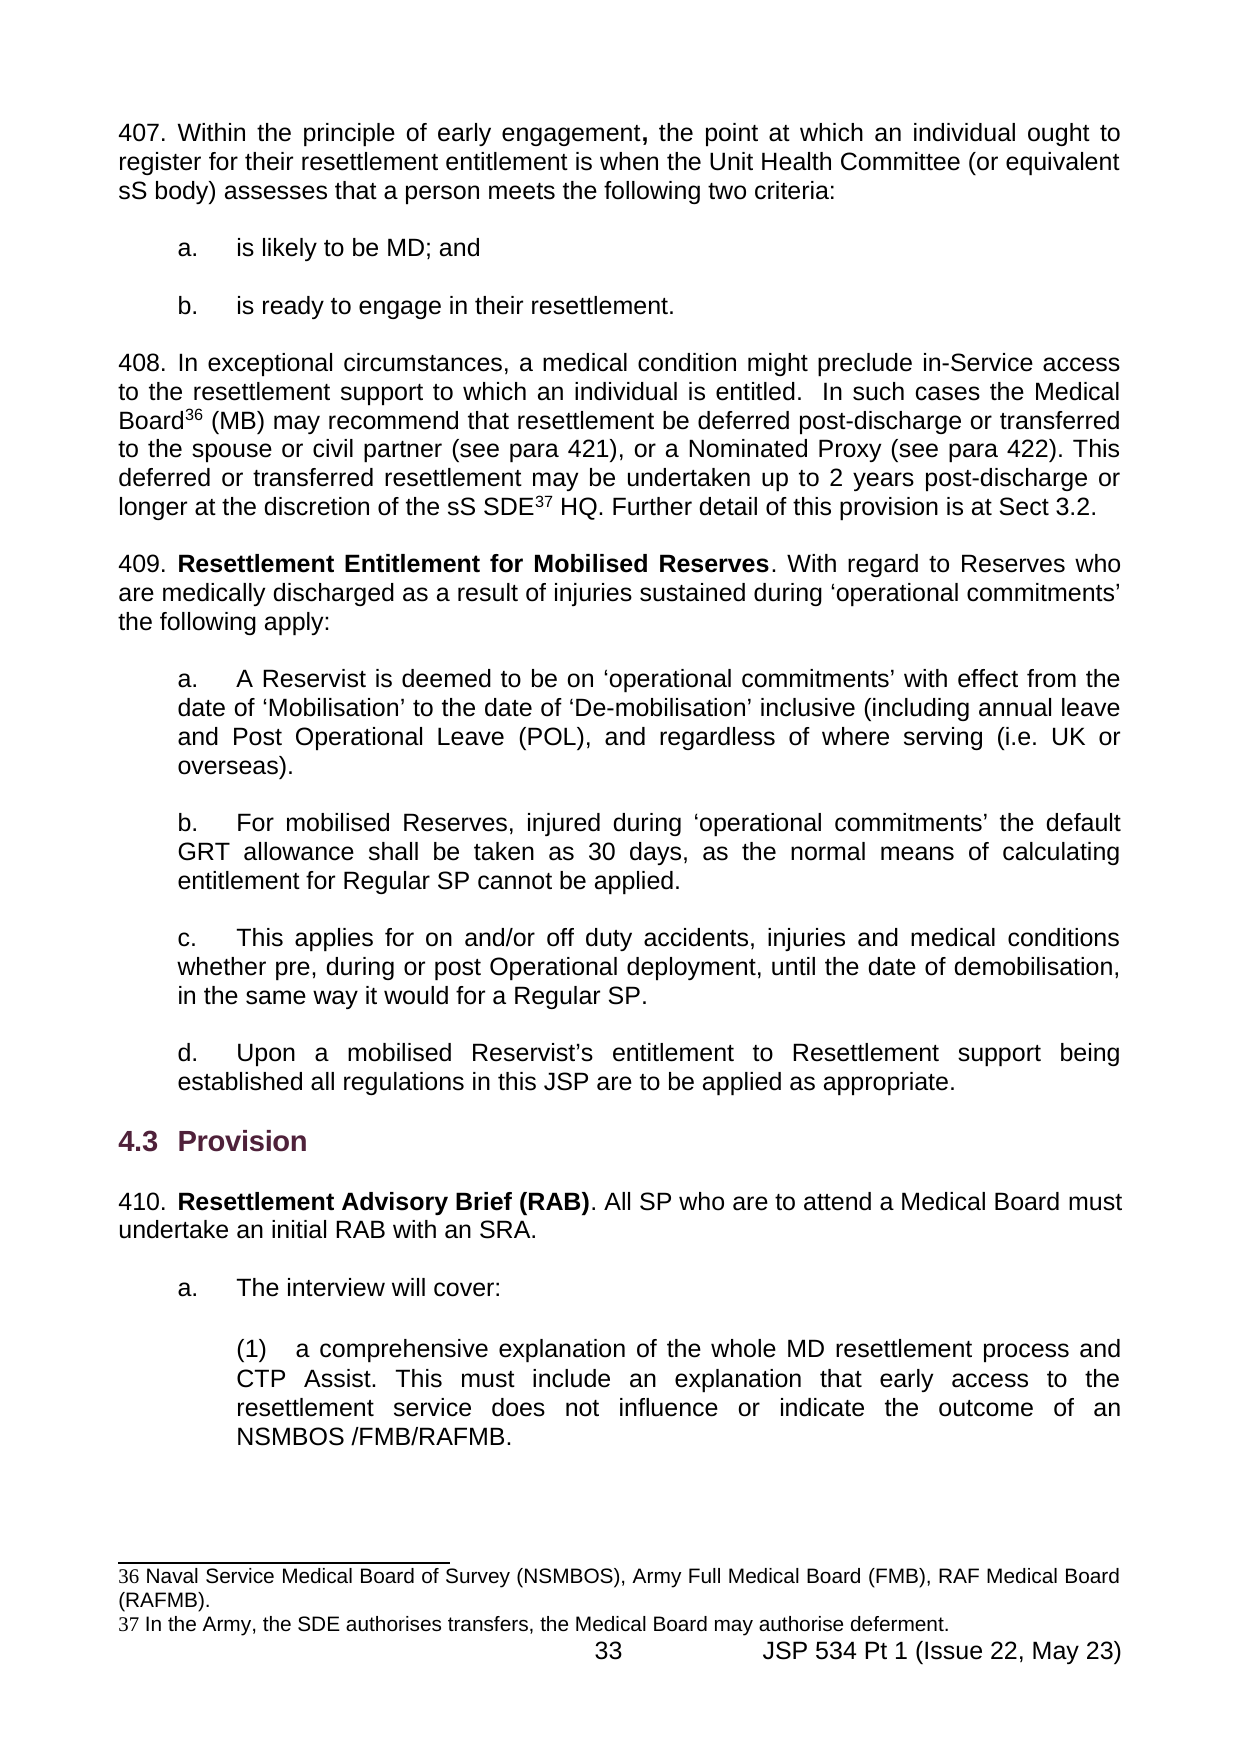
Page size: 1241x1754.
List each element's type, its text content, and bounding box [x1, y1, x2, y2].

list Naval Service Medical Board of Survey (NSMBOS), Army Full Medical Board (FMB), RAF Medical Board (RAFMB). [118, 1563, 1122, 1612]
list In the Army, the SDE authorises transfers, the Medical Board may authorise deferment. [118, 1612, 1122, 1636]
list The interview will cover: [177, 1273, 1122, 1302]
text (1) a comprehensive explanation of the whole MD resettlement process and CTP Assist. This must include an explanation that early access to the resettlement service does not influence or indicate the outcome of an NSMBOS /FMB/RAFMB. [236, 1330, 1122, 1450]
list is ready to engage in their resettlement. [177, 291, 1122, 319]
list Resettlement Entitlement for Mobilised Reserves. With regard to Reserves who are medically discharged as a result of injuries sustained during ‘operational commitments’ the following apply: [118, 549, 1122, 636]
list Upon a mobilised Reservist’s entitlement to Resettlement support being established all regulations in this JSP are to be applied as appropriate. [177, 1038, 1122, 1096]
list Resettlement Advisory Brief (RAB). All SP who are to attend a Medical Board must undertake an initial RAB with an SRA. [118, 1187, 1122, 1244]
list Within the principle of early engagement, the point at which an individual ought to register for their resettlement entitlement is when the Unit Health Committee (or equivalent sS body) assesses that a person meets the following two criteria: [118, 118, 1122, 204]
list is likely to be MD; and [177, 233, 1122, 262]
list For mobilised Reserves, injured during ‘operational commitments’ the default GRT allowance shall be taken as 30 days, as the normal means of calculating entitlement for Regular SP cannot be applied. [177, 808, 1122, 894]
list In exceptional circumstances, a medical condition might preclude in-Service access to the resettlement support to which an individual is entitled. In such cases the Medical Board (MB) may recommend that resettlement be deferred post-discharge or transferred to the spouse or civil partner (see para 421), or a Nominated Proxy (see para 422). This deferred or transferred resettlement may be undertaken up to 2 years post-discharge or longer at the discretion of the sS SDE HQ. Further detail of this provision is at Sect 3.2. [118, 348, 1122, 521]
list A Reservist is deemed to be on ‘operational commitments’ with effect from the date of ‘Mobilisation’ to the date of ‘De-mobilisation’ inclusive (including annual leave and Post Operational Leave (POL), and regardless of where serving (i.e. UK or overseas). [177, 664, 1122, 779]
list This applies for on and/or off duty accidents, injuries and medical conditions whether pre, during or post Operational deployment, until the date of demobilisation, in the same way it would for a Regular SP. [177, 923, 1122, 1009]
subtitle 4.3 Provision [118, 1124, 1122, 1158]
